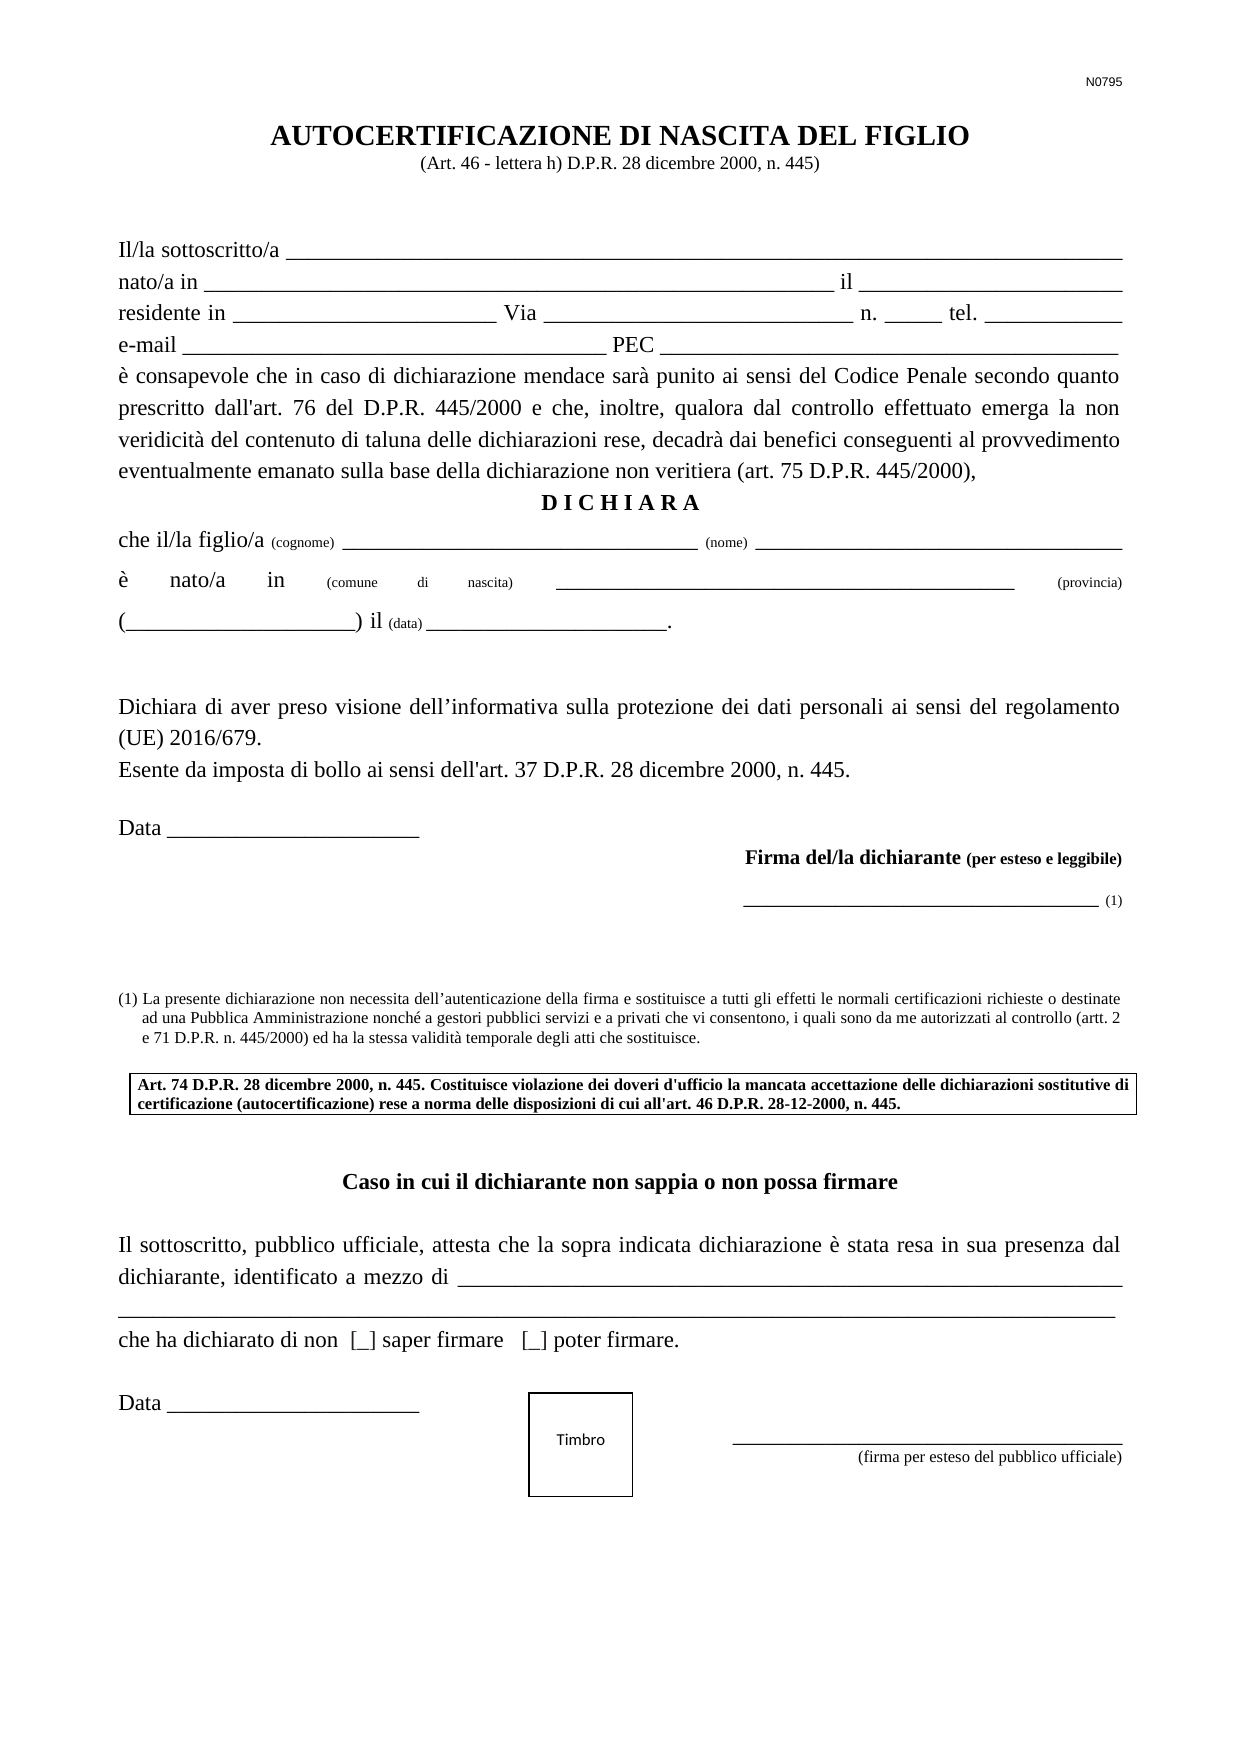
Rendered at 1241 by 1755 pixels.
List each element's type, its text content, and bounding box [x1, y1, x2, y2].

text Caso in cui il dichiarante non sappia o non possa firmare [118, 1168, 1122, 1194]
text Esente da imposta di bollo ai sensi dell'art. 37 D.P.R. 28 dicembre 2000, n. 445. [118, 756, 1122, 782]
text [118, 1447, 528, 1466]
text AUTOCERTIFICAZIONE DI NASCITA DEL FIGLIO [118, 118, 1122, 152]
table_header Art. 74 D.P.R. 28 dicembre 2000, n. 445. Costituisce violazione dei doveri d'ufficio la mancata accettazione delle dichiarazioni sostitutive di certificazione (autocertificazione) rese a norma delle disposizioni di cui all'art. 46 D.P.R. 28-12-2000, n. 445. [131, 1074, 1136, 1114]
text Data ______________________ [118, 814, 1122, 840]
text [118, 1421, 528, 1447]
text Data ______________________ [118, 1389, 1122, 1415]
text Il sottoscritto, pubblico ufficiale, attesta che la sopra indicata dichiarazione è stata resa in sua presenza dal dichiarante, identificato a mezzo di __________________________________________________________ _______________________________________________________________________________________ che ha dichiarato di non [_] saper firmare [_] poter firmare. [118, 1231, 1122, 1352]
text Il/la sottoscritto/a _________________________________________________________________________ nato/a in _______________________________________________________ il _______________________ residente in _______________________ Via ___________________________ n. _____ tel. ____________ e-mail _____________________________________ PEC ________________________________________ [118, 236, 1122, 357]
text (Art. 46 - lettera h) D.P.R. 28 dicembre 2000, n. 445) [118, 152, 1122, 173]
text D I C H I A R A [118, 489, 1122, 515]
text che il/la figlio/a (cognome) _______________________________ (nome) ________________________________ è nato/a in (comune di nascita) ________________________________________ (provincia) (____________________) il (data) _____________________. [118, 520, 1122, 634]
text _______________________________ (1) [643, 874, 1122, 922]
text Dichiara di aver preso visione dell’informativa sulla protezione dei dati personali ai sensi del regolamento (UE) 2016/679. [118, 693, 1122, 751]
text (1) La presente dichiarazione non necessita dell’autenticazione della firma e sostituisce a tutti gli effetti le normali certificazioni richieste o destinate ad una Pubblica Amministrazione nonché a gestori pubblici servizi e a privati che vi consentono, i quali sono da me autorizzati al controllo (artt. 2 e 71 D.P.R. n. 445/2000) ed ha la stessa validità temporale degli atti che sostituisce. [118, 989, 1122, 1047]
text __________________________________ [633, 1421, 1122, 1447]
text Firma del/la dichiarante (per esteso e leggibile) [718, 845, 1122, 869]
text è consapevole che in caso di dichiarazione mendace sarà punito ai sensi del Codice Penale secondo quanto prescritto dall'art. 76 del D.P.R. 445/2000 e che, inoltre, qualora dal controllo effettuato emerga la non veridicità del contenuto di taluna delle dichiarazioni rese, decadrà dai benefici conseguenti al provvedimento eventualmente emanato sulla base della dichiarazione non veritiera (art. 75 D.P.R. 445/2000), [118, 363, 1122, 484]
text (firma per esteso del pubblico ufficiale) [633, 1447, 1122, 1466]
